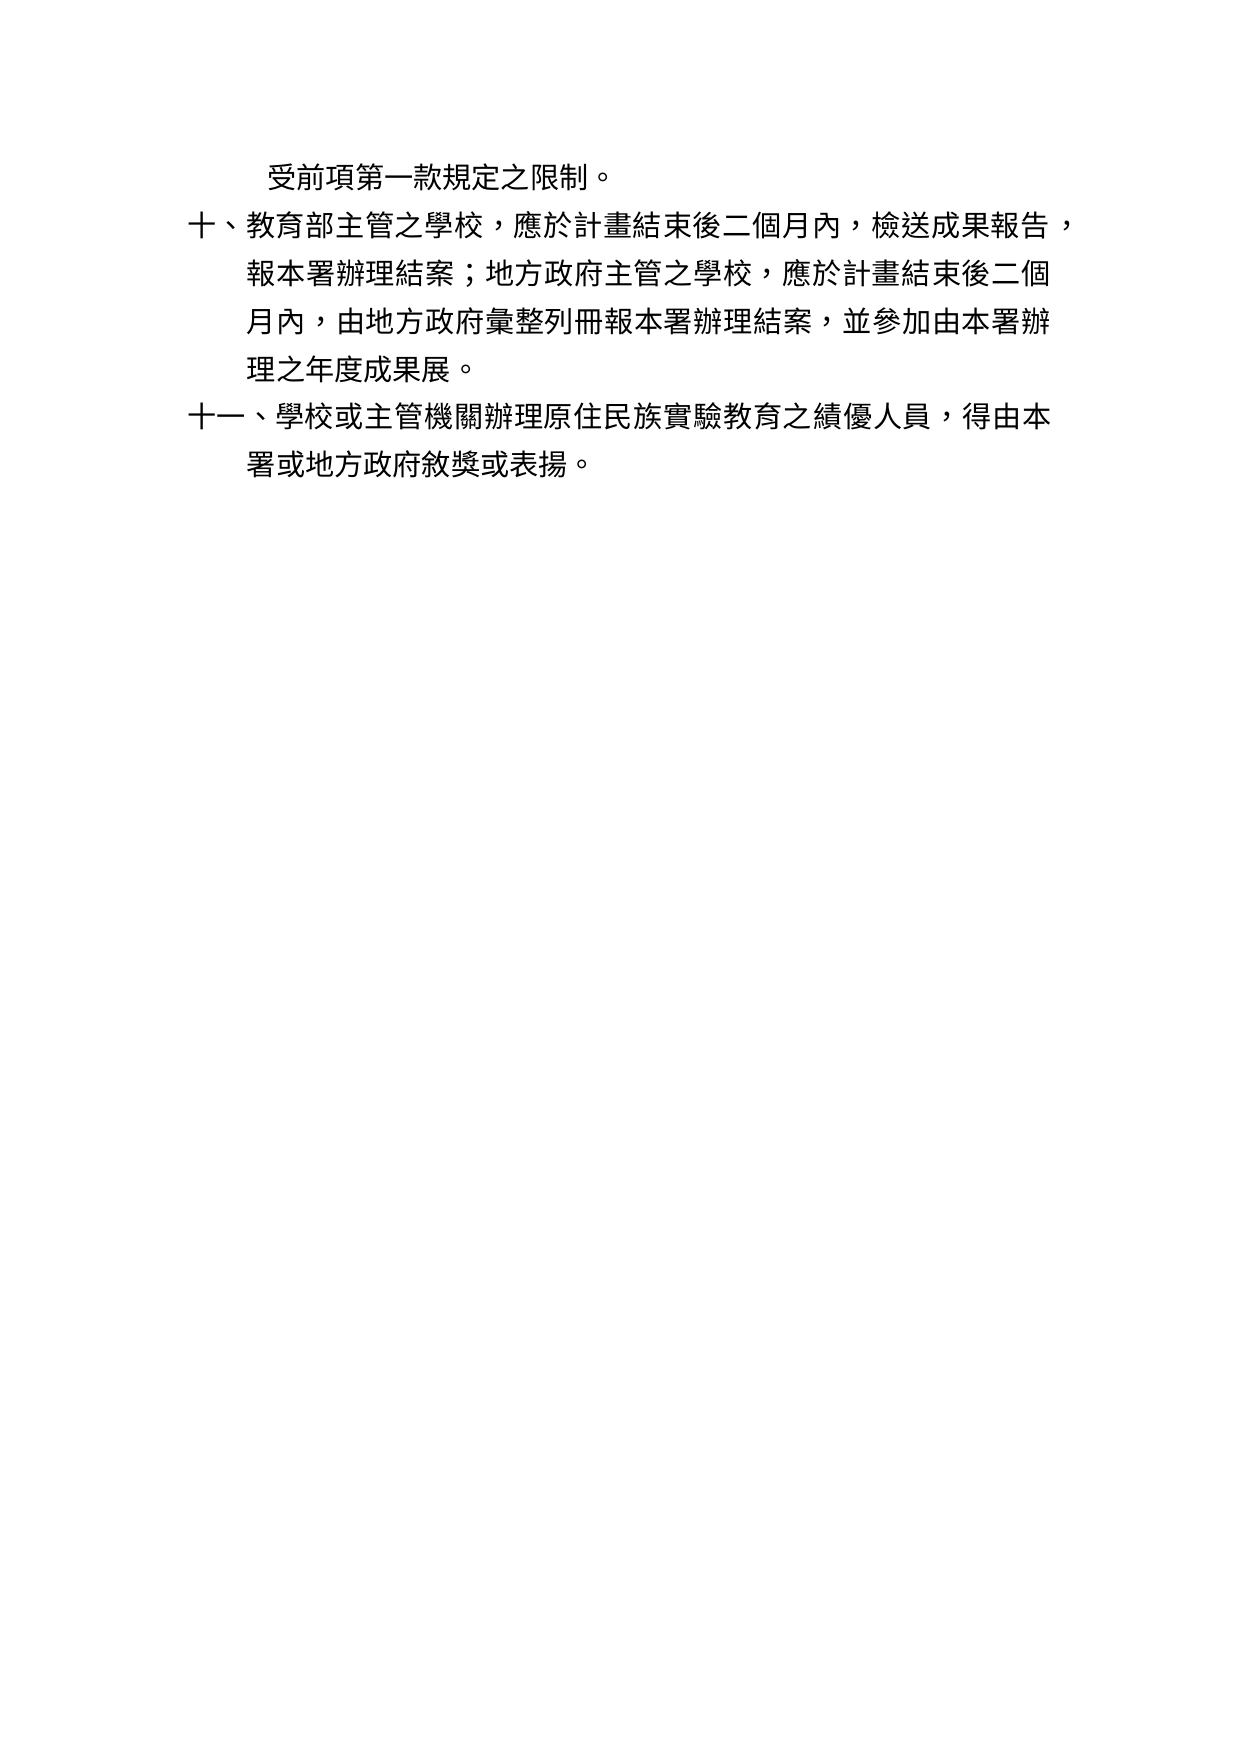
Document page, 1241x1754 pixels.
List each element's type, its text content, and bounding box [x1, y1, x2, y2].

list 教育部主管之學校，應於計畫結束後二個月內，檢送成果報告，報本署辦理結案；地方政府主管之學校，應於計畫結束後二個月內，由地方政府彙整列冊報本署辦理結案，並參加由本署辦理之年度成果展。 [187, 198, 1053, 389]
list 學校或主管機關辦理原住民族實驗教育之績優人員，得由本署或地方政府敘獎或表揚。 [187, 389, 1053, 485]
list 受前項第一款規定之限制。 [267, 150, 1053, 198]
